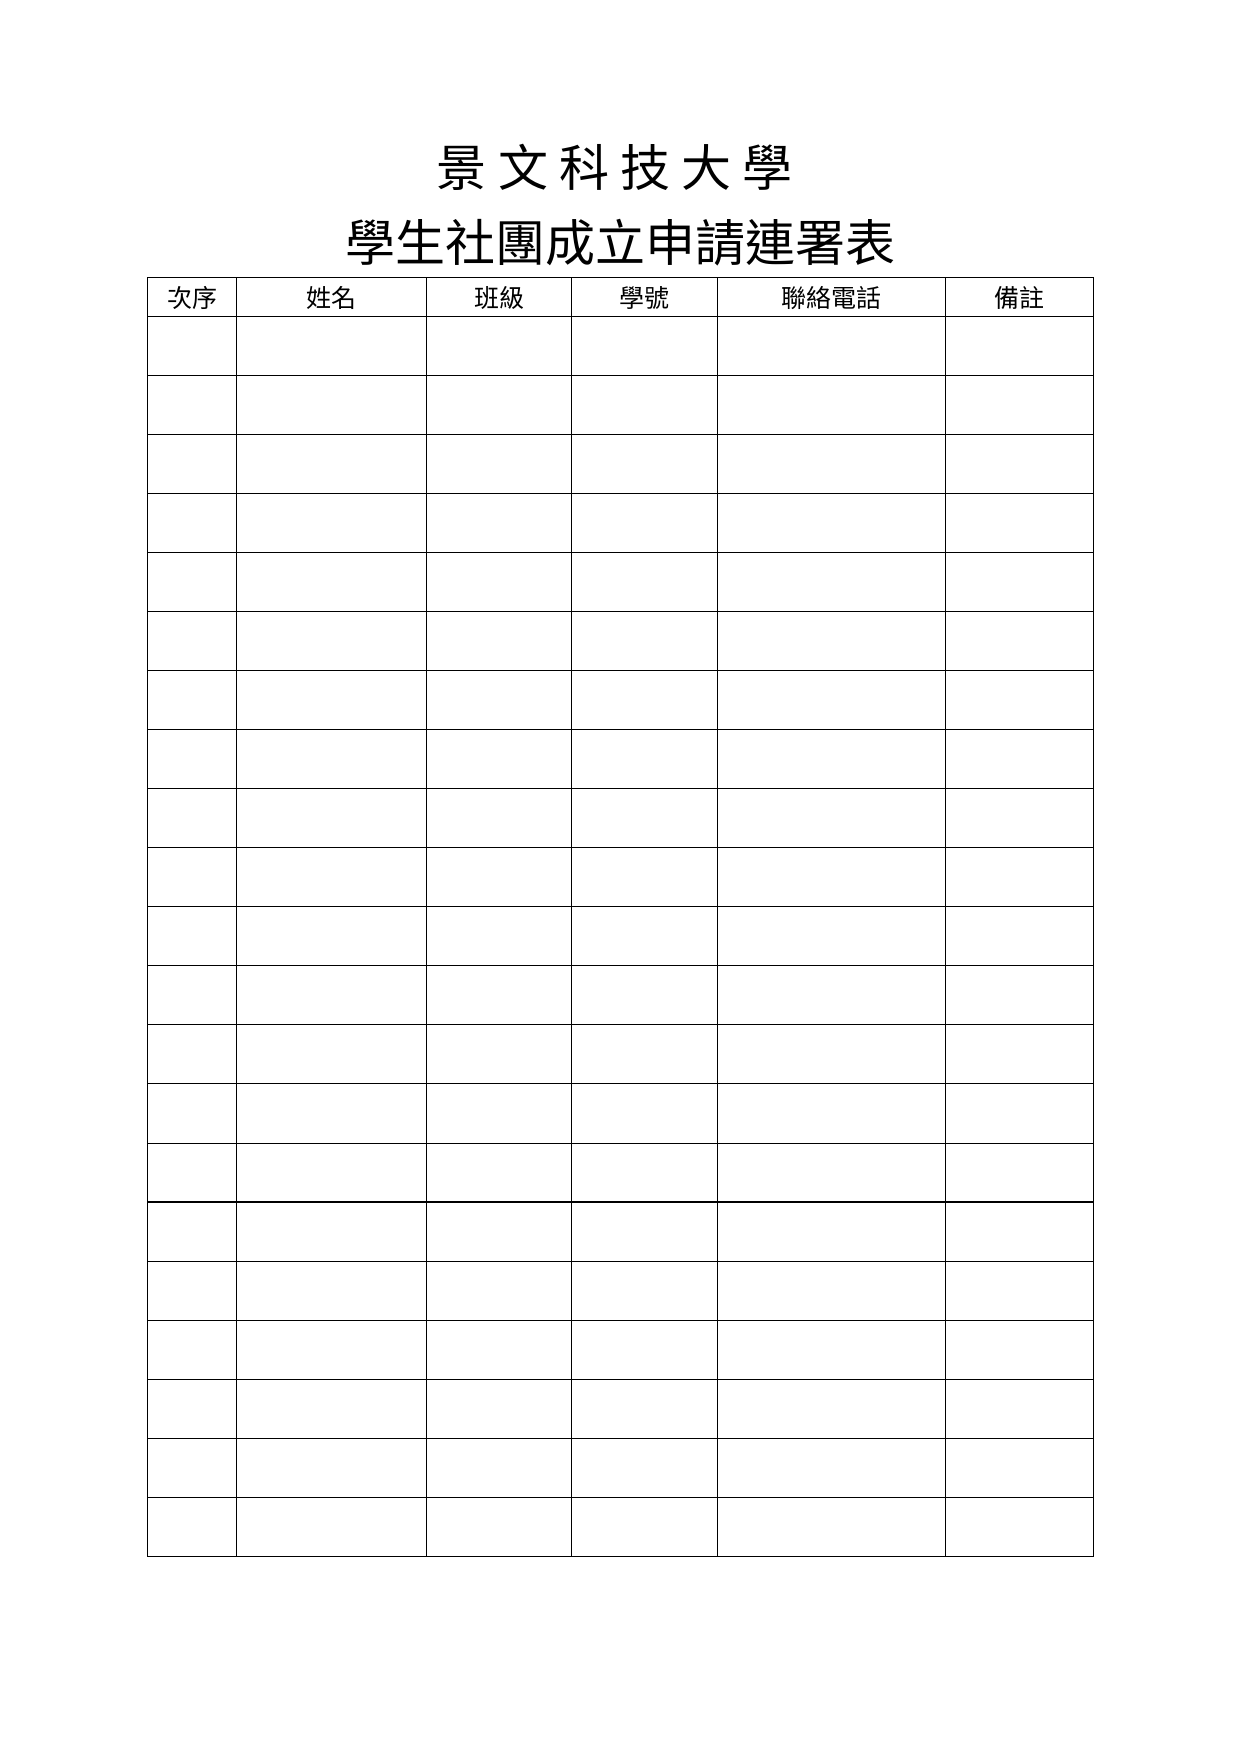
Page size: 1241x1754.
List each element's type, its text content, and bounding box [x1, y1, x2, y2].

table_cell [946, 317, 1093, 374]
table_cell [946, 376, 1093, 434]
table_cell [572, 1203, 717, 1261]
table_cell [718, 376, 945, 434]
table_cell [148, 1321, 236, 1379]
table_cell [572, 730, 717, 788]
table_cell [237, 848, 426, 906]
table_cell [946, 1025, 1093, 1083]
table_cell [148, 317, 236, 374]
table_cell [572, 376, 717, 434]
table_cell [148, 966, 236, 1024]
table_cell [572, 1262, 717, 1319]
table_cell [718, 1203, 945, 1261]
table_cell [718, 1262, 945, 1319]
table_cell [237, 1439, 426, 1497]
table_cell [237, 1203, 426, 1261]
table_cell [427, 553, 571, 611]
table_cell [427, 612, 571, 670]
table_cell [572, 907, 717, 965]
table_cell [237, 317, 426, 374]
table_cell [946, 907, 1093, 965]
table_cell [237, 1144, 426, 1201]
text 學生社團成立申請連署表 [148, 202, 1092, 277]
table_cell [237, 494, 426, 552]
table_cell [572, 1439, 717, 1497]
table_cell [237, 376, 426, 434]
table_cell [148, 1498, 236, 1556]
table_cell [572, 671, 717, 729]
table_cell [572, 1084, 717, 1142]
table_cell [148, 671, 236, 729]
table_cell [718, 671, 945, 729]
table_cell [427, 1380, 571, 1438]
table_header 學號 [572, 278, 717, 316]
table_cell [427, 1025, 571, 1083]
table_cell [572, 848, 717, 906]
table_cell [718, 1498, 945, 1556]
table_cell [946, 1144, 1093, 1201]
table_cell [572, 494, 717, 552]
table_cell [946, 671, 1093, 729]
table_cell [718, 1144, 945, 1201]
table_cell [946, 553, 1093, 611]
table_cell [946, 1321, 1093, 1379]
table_cell [946, 1498, 1093, 1556]
text 景 文 科 技 大 學 [148, 127, 1092, 202]
table_cell [572, 1498, 717, 1556]
table_cell [148, 612, 236, 670]
table_cell [718, 612, 945, 670]
table_cell [946, 966, 1093, 1024]
table_cell [718, 848, 945, 906]
table_cell [427, 435, 571, 493]
table_cell [427, 966, 571, 1024]
table_cell [718, 789, 945, 847]
table_cell [237, 1498, 426, 1556]
table_cell [572, 612, 717, 670]
table_cell [572, 1144, 717, 1201]
table_cell [148, 907, 236, 965]
table_header 姓名 [237, 278, 426, 316]
table_cell [237, 789, 426, 847]
table_cell [148, 1084, 236, 1142]
table_cell [237, 553, 426, 611]
table_cell [148, 730, 236, 788]
table_cell [718, 435, 945, 493]
table_cell [148, 1439, 236, 1497]
table_cell [718, 553, 945, 611]
table_cell [718, 1084, 945, 1142]
table_cell [946, 1380, 1093, 1438]
table_cell [946, 612, 1093, 670]
table_cell [148, 848, 236, 906]
table_cell [237, 1321, 426, 1379]
table_cell [572, 435, 717, 493]
table_cell [427, 671, 571, 729]
table_cell [946, 730, 1093, 788]
table_cell [148, 376, 236, 434]
table_cell [427, 317, 571, 374]
table_cell [427, 907, 571, 965]
table_cell [718, 317, 945, 374]
table_cell [427, 1144, 571, 1201]
table_cell [946, 1439, 1093, 1497]
table_cell [427, 376, 571, 434]
table_cell [946, 1203, 1093, 1261]
table_cell [237, 966, 426, 1024]
table_header 聯絡電話 [718, 278, 945, 316]
table_cell [718, 1025, 945, 1083]
table_cell [427, 730, 571, 788]
table_cell [718, 907, 945, 965]
table_cell [148, 553, 236, 611]
table_cell [572, 1380, 717, 1438]
table_cell [237, 671, 426, 729]
table_cell [427, 1084, 571, 1142]
table_header 班級 [427, 278, 571, 316]
table_cell [237, 1025, 426, 1083]
table_cell [237, 612, 426, 670]
table_cell [572, 966, 717, 1024]
table_cell [718, 966, 945, 1024]
table_cell [148, 1262, 236, 1319]
table_cell [237, 1262, 426, 1319]
table_cell [427, 1203, 571, 1261]
table_cell [427, 1498, 571, 1556]
table_cell [718, 1321, 945, 1379]
table_cell [572, 317, 717, 374]
table_cell [237, 435, 426, 493]
table_cell [427, 789, 571, 847]
table_cell [946, 848, 1093, 906]
table_cell [572, 789, 717, 847]
table_cell [946, 494, 1093, 552]
table_header 備註 [946, 278, 1093, 316]
table_cell [718, 494, 945, 552]
table_cell [572, 1025, 717, 1083]
table_cell [427, 1439, 571, 1497]
table_cell [946, 789, 1093, 847]
table_cell [148, 435, 236, 493]
table_cell [427, 848, 571, 906]
table_cell [572, 553, 717, 611]
table_cell [427, 494, 571, 552]
table_cell [237, 1380, 426, 1438]
table_cell [946, 1262, 1093, 1319]
table_cell [572, 1321, 717, 1379]
table_cell [237, 730, 426, 788]
table_cell [718, 1380, 945, 1438]
table_cell [148, 1203, 236, 1261]
table_cell [148, 1380, 236, 1438]
table_cell [718, 1439, 945, 1497]
table_cell [718, 730, 945, 788]
table_cell [427, 1321, 571, 1379]
table_cell [148, 1144, 236, 1201]
table_cell [946, 1084, 1093, 1142]
table_cell [148, 494, 236, 552]
table_header 次序 [148, 278, 236, 316]
table_cell [946, 435, 1093, 493]
table_cell [148, 1025, 236, 1083]
table_cell [237, 1084, 426, 1142]
table_cell [148, 789, 236, 847]
table_cell [427, 1262, 571, 1319]
table_cell [237, 907, 426, 965]
